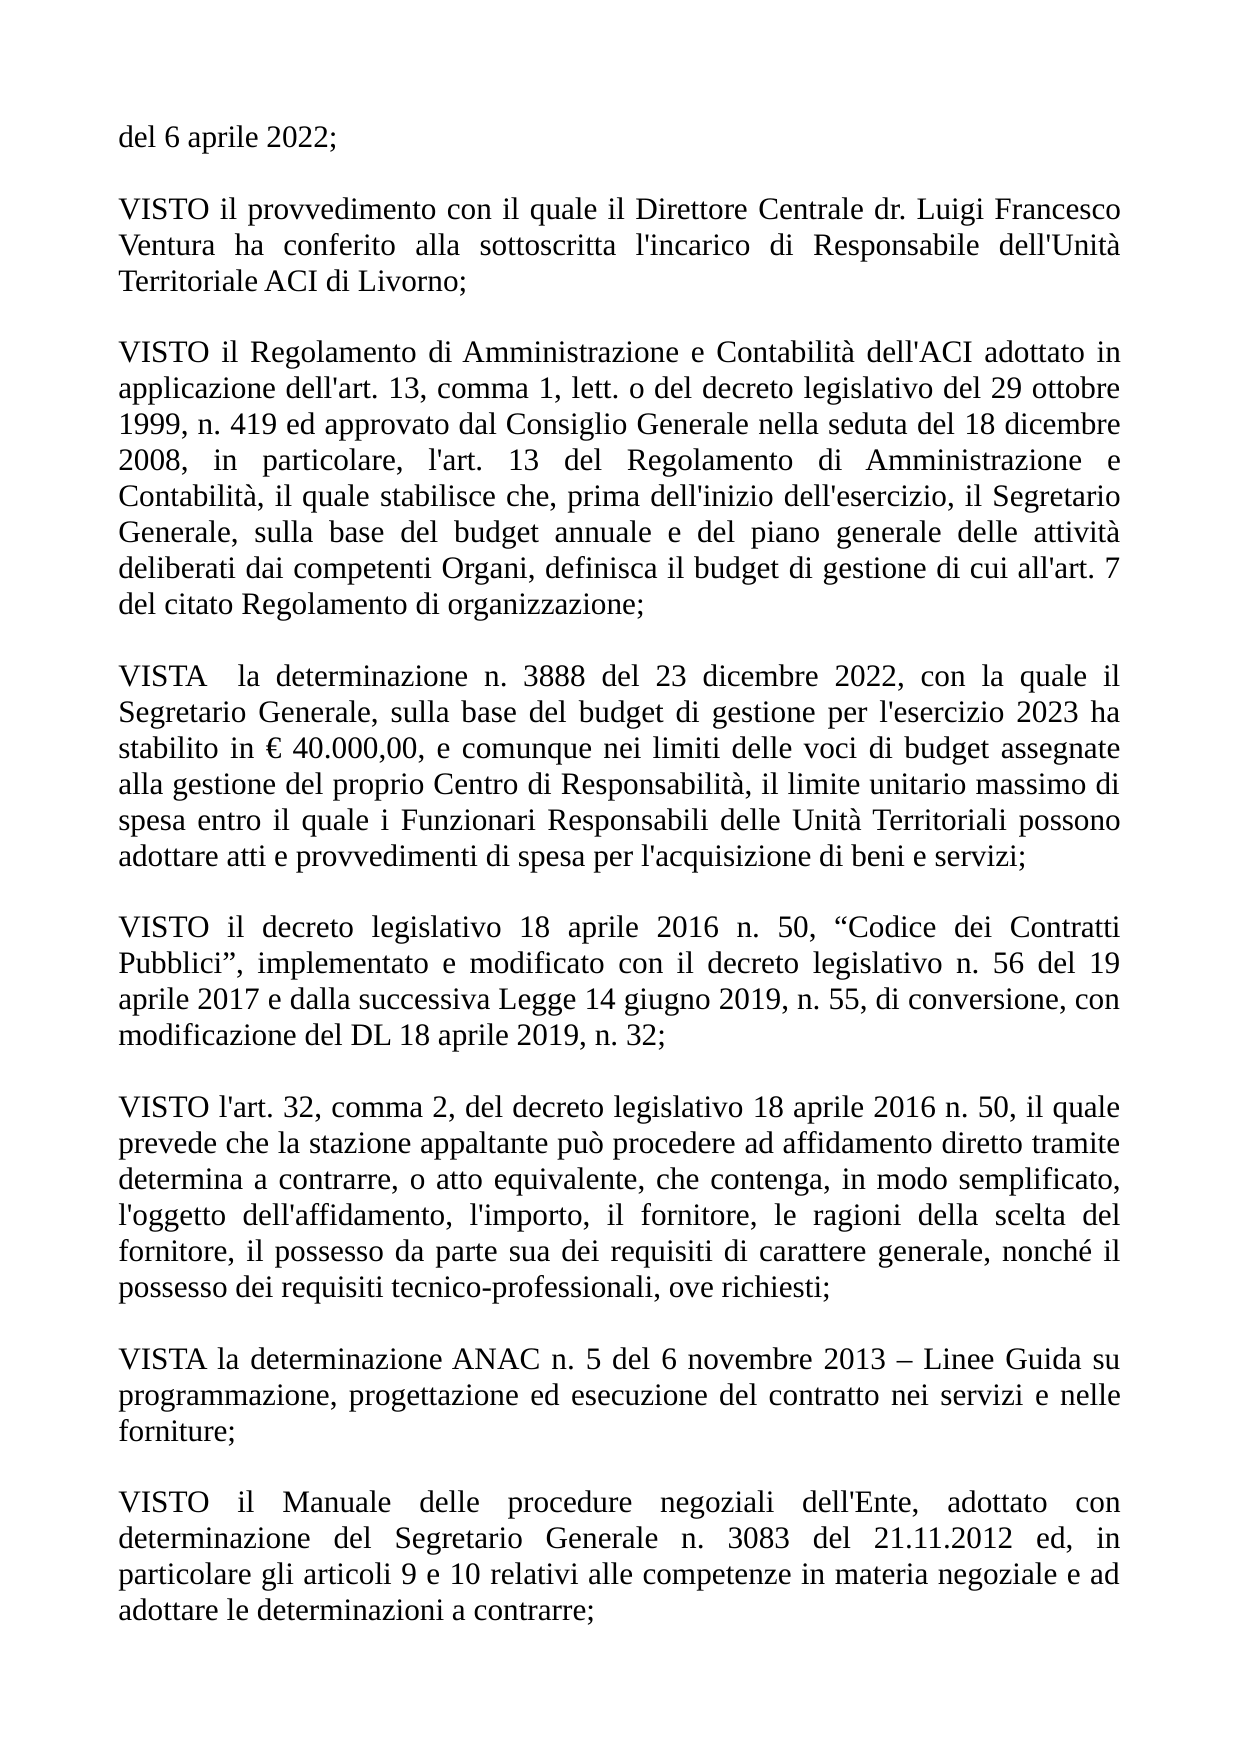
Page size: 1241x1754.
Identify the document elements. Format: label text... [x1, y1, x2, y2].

text VISTO il decreto legislativo 18 aprile 2016 n. 50, “Codice dei Contratti Pubblici”, implementato e modificato con il decreto legislativo n. 56 del 19 aprile 2017 e dalla successiva Legge 14 giugno 2019, n. 55, di conversione, con modificazione del DL 18 aprile 2019, n. 32; [118, 909, 1122, 1052]
text VISTO il Manuale delle procedure negoziali dell'Ente, adottato con determinazione del Segretario Generale n. 3083 del 21.11.2012 ed, in particolare gli articoli 9 e 10 relativi alle competenze in materia negoziale e ad adottare le determinazioni a contrarre; [118, 1484, 1122, 1627]
text VISTA la determinazione ANAC n. 5 del 6 novembre 2013 – Linee Guida su programmazione, progettazione ed esecuzione del contratto nei servizi e nelle forniture; [118, 1340, 1122, 1448]
text VISTO il provvedimento con il quale il Direttore Centrale dr. Luigi Francesco Ventura ha conferito alla sottoscritta l'incarico di Responsabile dell'Unità Territoriale ACI di Livorno; [118, 190, 1122, 298]
text del 6 aprile 2022; [118, 118, 1122, 154]
text VISTA la determinazione n. 3888 del 23 dicembre 2022, con la quale il Segretario Generale, sulla base del budget di gestione per l'esercizio 2023 ha stabilito in € 40.000,00, e comunque nei limiti delle voci di budget assegnate alla gestione del proprio Centro di Responsabilità, il limite unitario massimo di spesa entro il quale i Funzionari Responsabili delle Unità Territoriali possono adottare atti e provvedimenti di spesa per l'acquisizione di beni e servizi; [118, 657, 1122, 873]
text VISTO l'art. 32, comma 2, del decreto legislativo 18 aprile 2016 n. 50, il quale prevede che la stazione appaltante può procedere ad affidamento diretto tramite determina a contrarre, o atto equivalente, che contenga, in modo semplificato, l'oggetto dell'affidamento, l'importo, il fornitore, le ragioni della scelta del fornitore, il possesso da parte sua dei requisiti di carattere generale, nonché il possesso dei requisiti tecnico-professionali, ove richiesti; [118, 1088, 1122, 1304]
text VISTO il Regolamento di Amministrazione e Contabilità dell'ACI adottato in applicazione dell'art. 13, comma 1, lett. o del decreto legislativo del 29 ottobre 1999, n. 419 ed approvato dal Consiglio Generale nella seduta del 18 dicembre 2008, in particolare, l'art. 13 del Regolamento di Amministrazione e Contabilità, il quale stabilisce che, prima dell'inizio dell'esercizio, il Segretario Generale, sulla base del budget annuale e del piano generale delle attività deliberati dai competenti Organi, definisca il budget di gestione di cui all'art. 7 del citato Regolamento di organizzazione; [118, 334, 1122, 621]
